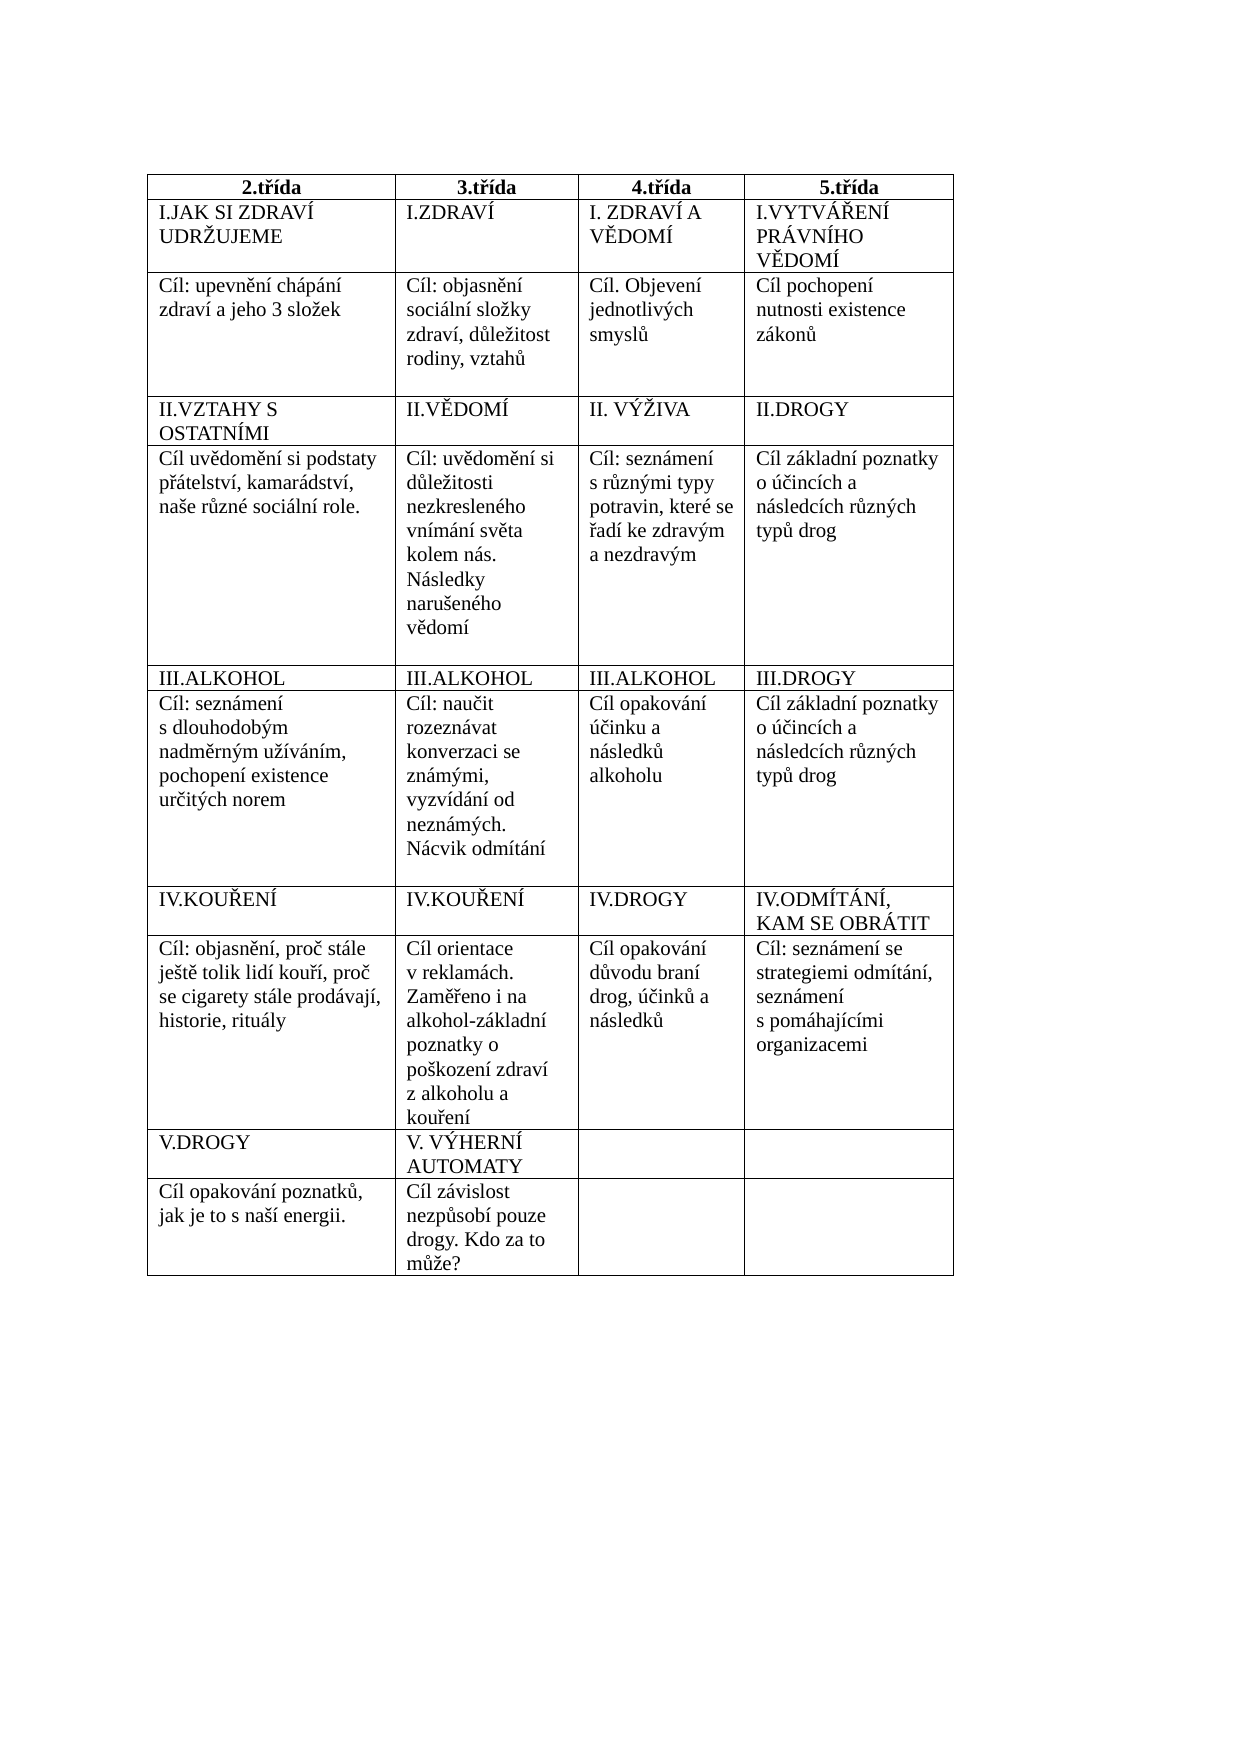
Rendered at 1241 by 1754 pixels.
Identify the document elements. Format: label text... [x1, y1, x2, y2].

table_cell Cíl: objasnění sociální složky zdraví, důležitost rodiny, vztahů [396, 273, 578, 396]
table_cell IV.DROGY [579, 887, 744, 935]
table_cell [579, 1179, 744, 1275]
table_cell I.VYTVÁŘENÍ PRÁVNÍHO VĚDOMÍ [745, 200, 953, 272]
table_cell I. ZDRAVÍ A VĚDOMÍ [579, 200, 744, 272]
table_cell Cíl: objasnění, proč stále ještě tolik lidí kouří, proč se cigarety stále prodávají, historie, rituály [148, 936, 395, 1129]
table_header 3.třída [396, 175, 578, 199]
table_cell Cíl opakování účinku a následků alkoholu [579, 691, 744, 886]
table_cell Cíl: seznámení s dlouhodobým nadměrným užíváním, pochopení existence určitých norem [148, 691, 395, 886]
table_cell III.DROGY [745, 666, 953, 690]
table_cell Cíl základní poznatky o účincích a následcích různých typů drog [745, 691, 953, 886]
table_cell I.ZDRAVÍ [396, 200, 578, 272]
table_header 4.třída [579, 175, 744, 199]
table_header 5.třída [745, 175, 953, 199]
table_cell V.DROGY [148, 1130, 395, 1178]
table_cell II. VÝŽIVA [579, 397, 744, 445]
table_cell II.DROGY [745, 397, 953, 445]
table_cell II.VZTAHY S OSTATNÍMI [148, 397, 395, 445]
table_cell Cíl závislost nezpůsobí pouze drogy. Kdo za to může? [396, 1179, 578, 1275]
table_cell Cíl: upevnění chápání zdraví a jeho 3 složek [148, 273, 395, 396]
table_cell I.JAK SI ZDRAVÍ UDRŽUJEME [148, 200, 395, 272]
table_header 2.třída [148, 175, 395, 199]
table_cell [745, 1179, 953, 1275]
table_cell Cíl: seznámení se strategiemi odmítání, seznámení s pomáhajícími organizacemi [745, 936, 953, 1129]
table_cell III.ALKOHOL [148, 666, 395, 690]
table_cell III.ALKOHOL [579, 666, 744, 690]
table_cell [745, 1130, 953, 1178]
table_cell IV.KOUŘENÍ [148, 887, 395, 935]
table_cell Cíl opakování poznatků, jak je to s naší energii. [148, 1179, 395, 1275]
table_cell Cíl: uvědomění si důležitosti nezkresleného vnímání světa kolem nás. Následky narušeného vědomí [396, 446, 578, 665]
table_cell V. VÝHERNÍ AUTOMATY [396, 1130, 578, 1178]
table_cell Cíl. Objevení jednotlivých smyslů [579, 273, 744, 396]
table_cell IV.KOUŘENÍ [396, 887, 578, 935]
table_cell Cíl: seznámení s různými typy potravin, které se řadí ke zdravým a nezdravým [579, 446, 744, 665]
table_cell IV.ODMÍTÁNÍ, KAM SE OBRÁTIT [745, 887, 953, 935]
table_cell Cíl orientace v reklamách. Zaměřeno i na alkohol-základní poznatky o poškození zdraví z alkoholu a kouření [396, 936, 578, 1129]
table_cell Cíl opakování důvodu braní drog, účinků a následků [579, 936, 744, 1129]
table_cell III.ALKOHOL [396, 666, 578, 690]
table_cell Cíl: naučit rozeznávat konverzaci se známými, vyzvídání od neznámých. Nácvik odmítání [396, 691, 578, 886]
table_cell Cíl základní poznatky o účincích a následcích různých typů drog [745, 446, 953, 665]
table_cell Cíl uvědomění si podstaty přátelství, kamarádství, naše různé sociální role. [148, 446, 395, 665]
table_cell II.VĚDOMÍ [396, 397, 578, 445]
table_cell [579, 1130, 744, 1178]
table_cell Cíl pochopení nutnosti existence zákonů [745, 273, 953, 396]
